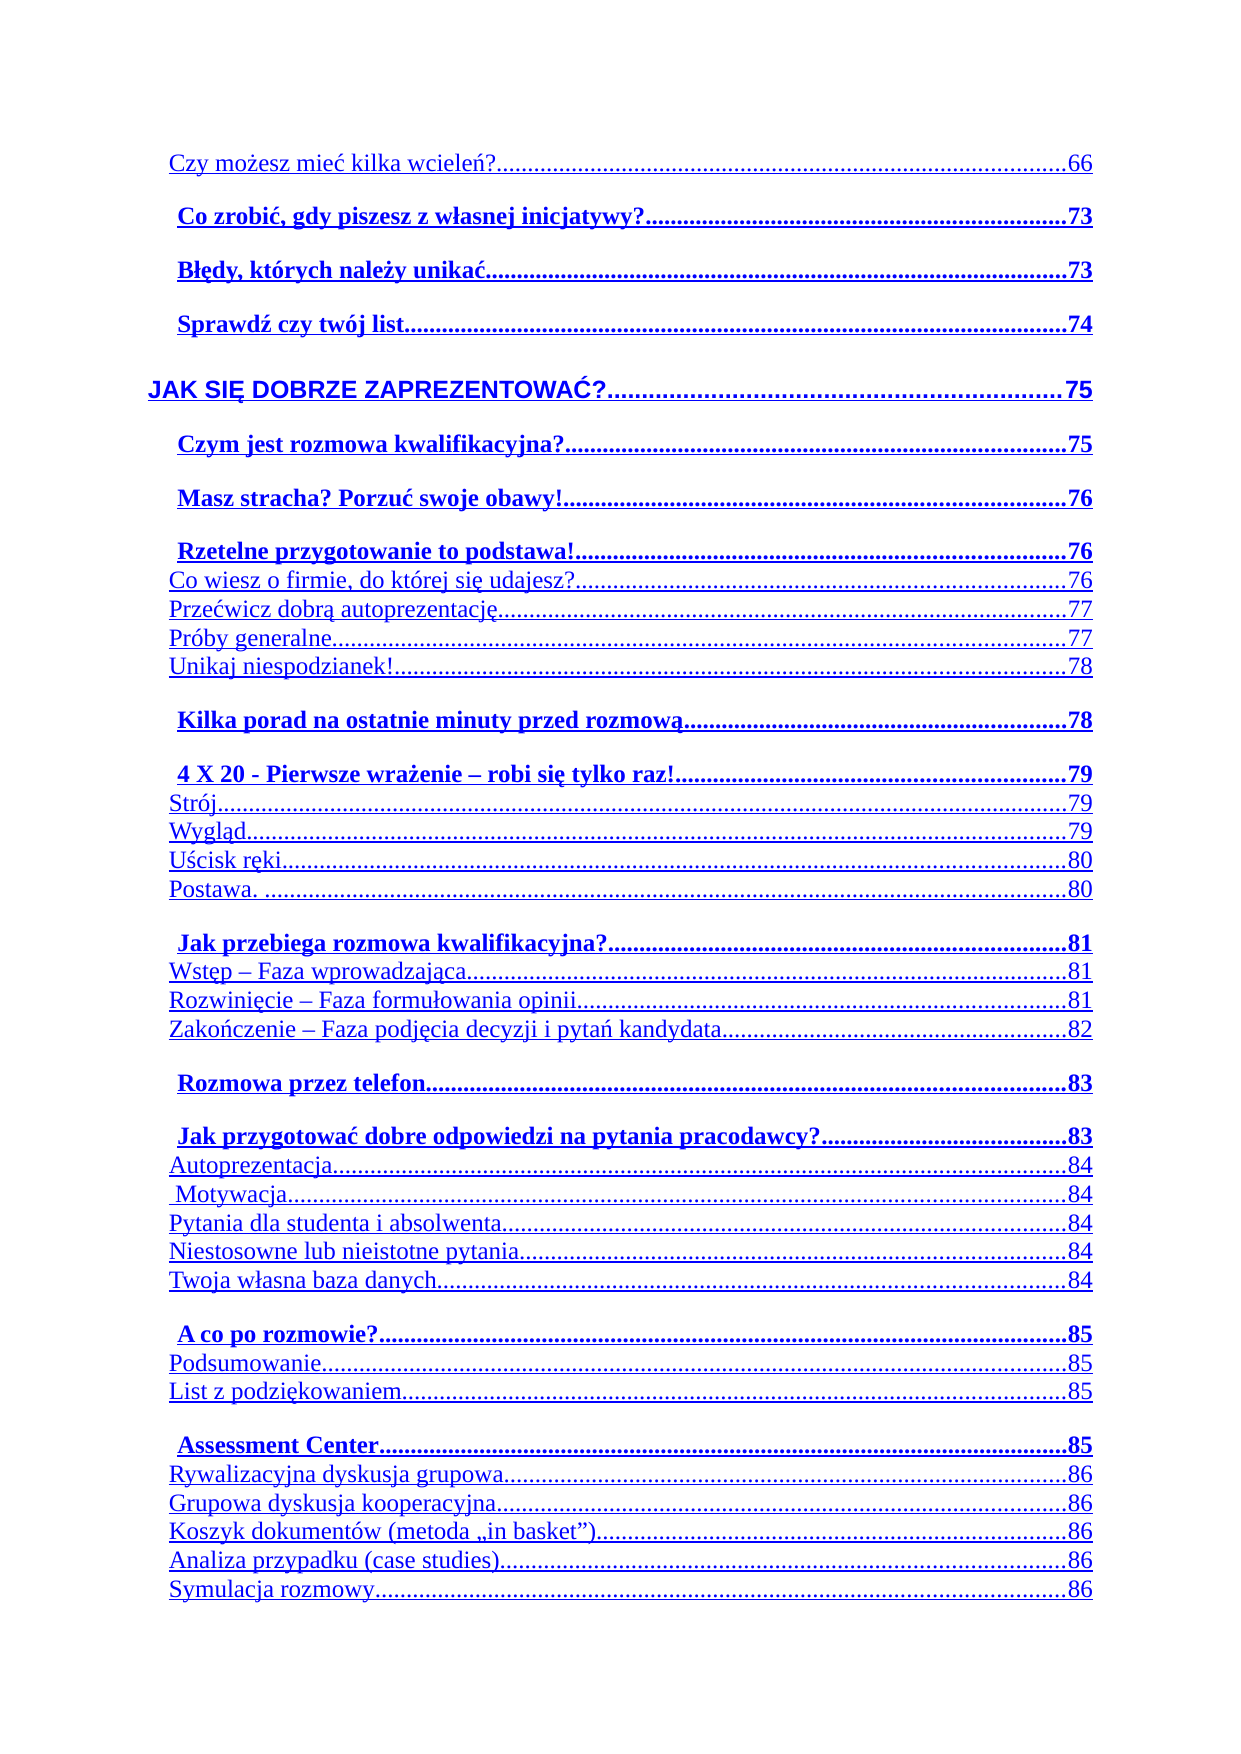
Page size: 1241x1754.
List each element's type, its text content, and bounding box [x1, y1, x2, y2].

text Rzetelne przygotowanie to podstawa! 76 [177, 536, 1093, 561]
text Zakończenie – Faza podjęcia decyzji i pytań kandydata. 82 [168, 1014, 1093, 1039]
text Koszyk dokumentów (metoda „in basket”) 86 [168, 1516, 1093, 1541]
text Wygląd. 79 [168, 816, 1093, 841]
text Jak przygotować dobre odpowiedzi na pytania pracodawcy? 83 [177, 1121, 1093, 1146]
text Assessment Center 85 [177, 1430, 1093, 1455]
text 4 X 20 - Pierwsze wrażenie – robi się tylko raz! 79 [177, 759, 1093, 784]
text Postawa. 80 [168, 874, 1093, 899]
text Strój. 79 [168, 788, 1093, 813]
text Twoja własna baza danych 84 [168, 1265, 1093, 1290]
text Co wiesz o firmie, do której się udajesz? 76 [168, 565, 1093, 590]
text Jak przebiega rozmowa kwalifikacyjna? 81 [177, 928, 1093, 953]
text Wstęp – Faza wprowadzająca 81 [168, 956, 1093, 981]
text Motywacja 84 [168, 1179, 1093, 1204]
text Co zrobić, gdy piszesz z własnej inicjatywy? 73 [177, 201, 1093, 226]
text Czy możesz mieć kilka wcieleń? 66 [168, 148, 1093, 173]
text Błędy, których należy unikać 73 [177, 255, 1093, 280]
text Sprawdź czy twój list... 74 [177, 309, 1093, 334]
text Podsumowanie 85 [168, 1348, 1093, 1373]
text Przećwicz dobrą autoprezentację 77 [168, 594, 1093, 619]
text List z podziękowaniem 85 [168, 1376, 1093, 1401]
text Uścisk ręki. 80 [168, 845, 1093, 870]
text Próby generalne 77 [168, 623, 1093, 648]
text Analiza przypadku (case studies) 86 [168, 1545, 1093, 1570]
text Czym jest rozmowa kwalifikacyjna? 75 [177, 429, 1093, 454]
text Rozwinięcie – Faza formułowania opinii 81 [168, 985, 1093, 1010]
text Niestosowne lub nieistotne pytania 84 [168, 1236, 1093, 1261]
text Pytania dla studenta i absolwenta 84 [168, 1208, 1093, 1233]
text Unikaj niespodzianek! 78 [168, 651, 1093, 676]
text Rywalizacyjna dyskusja grupowa 86 [168, 1459, 1093, 1484]
text Kilka porad na ostatnie minuty przed rozmową 78 [177, 705, 1093, 730]
text Grupowa dyskusja kooperacyjna 86 [168, 1488, 1093, 1513]
text Symulacja rozmowy 86 [168, 1574, 1093, 1599]
text A co po rozmowie? 85 [177, 1319, 1093, 1344]
text Autoprezentacja 84 [168, 1150, 1093, 1175]
text Masz stracha? Porzuć swoje obawy! 76 [177, 483, 1093, 508]
text Rozmowa przez telefon 83 [177, 1068, 1093, 1093]
text Jak się dobrze zaprezentować? 75 [148, 375, 1093, 400]
